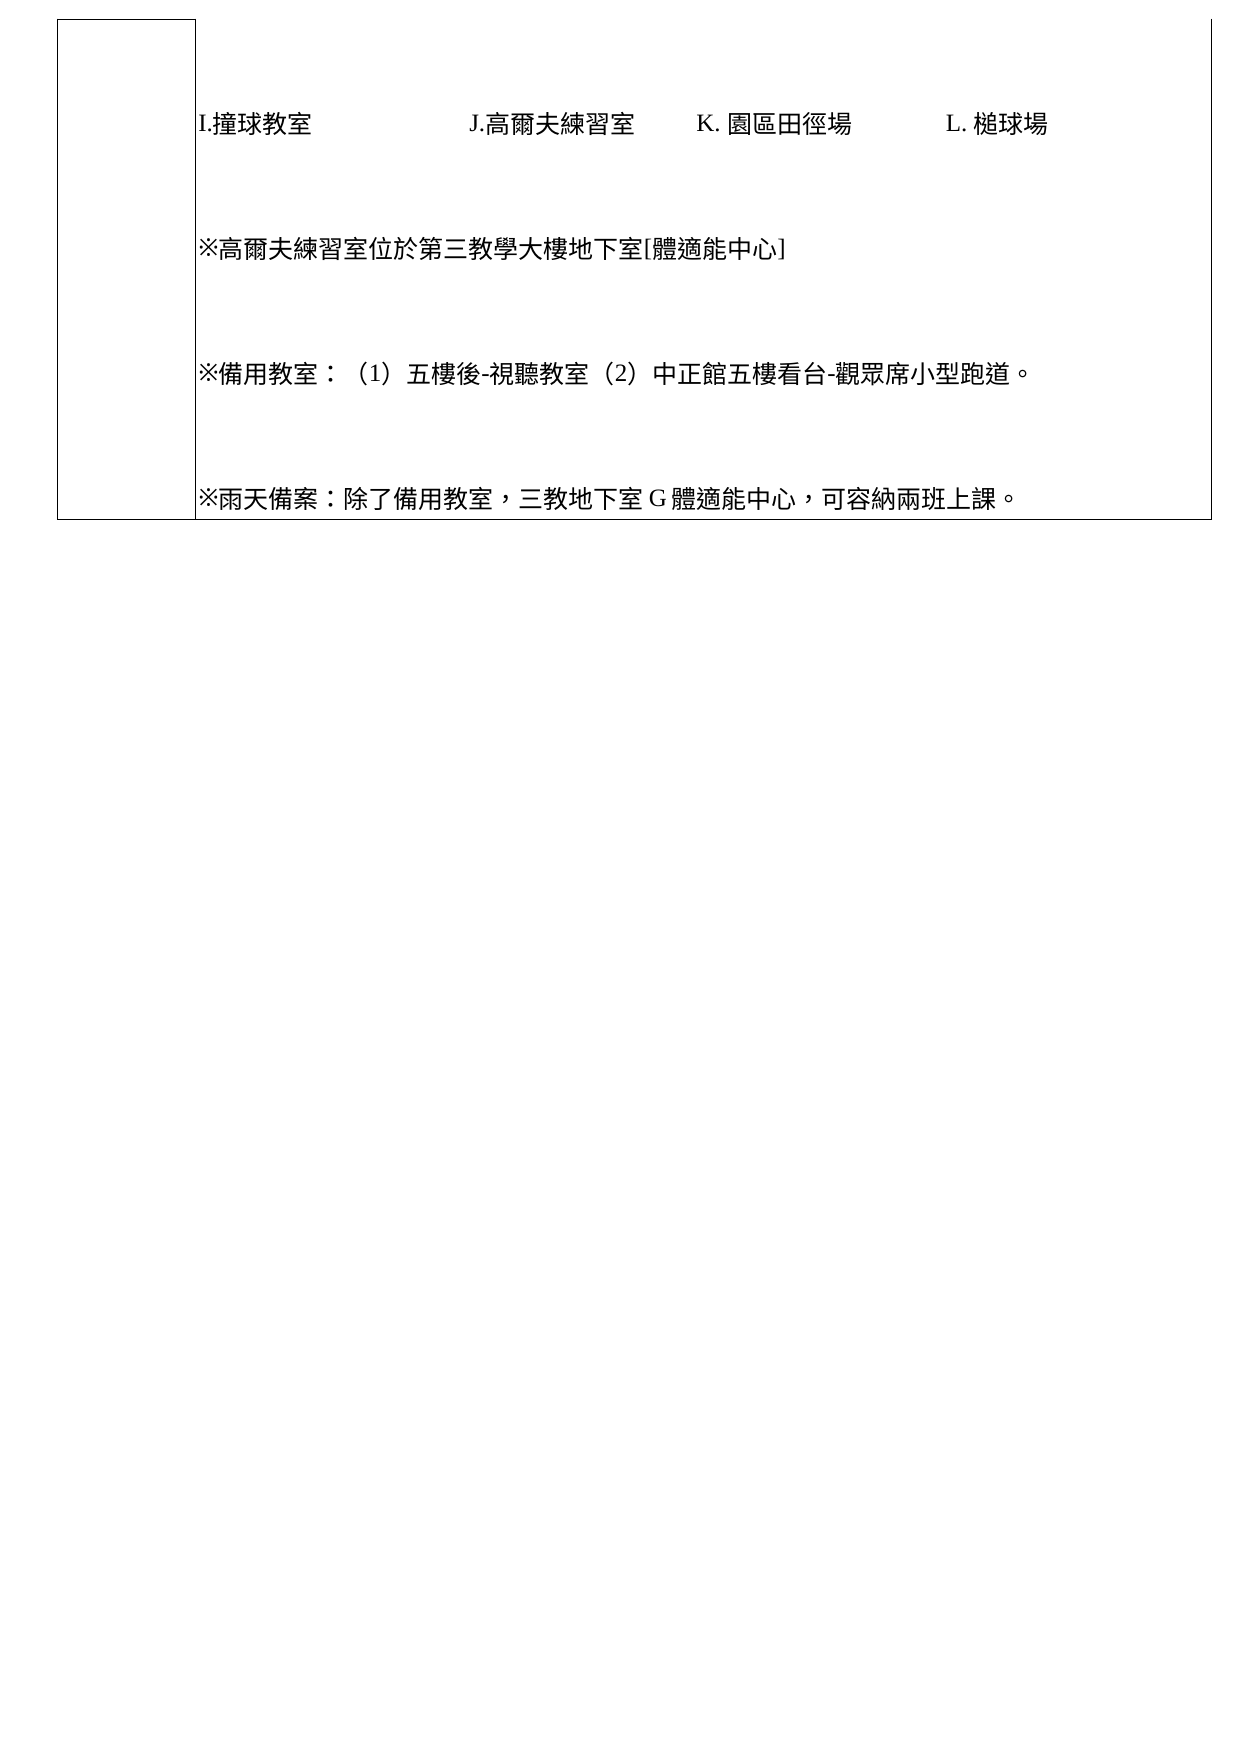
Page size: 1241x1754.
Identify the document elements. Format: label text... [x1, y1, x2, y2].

table_cell K. 園區田徑場 [693, 19, 943, 143]
table_cell J.高爾夫練習室 [466, 19, 693, 143]
table_cell L. 槌球場 [943, 19, 1211, 143]
table_cell [58, 20, 195, 518]
table_cell ※備用教室：（1）五樓後-視聽教室（2）中正館五樓看台-觀眾席小型跑道。 [196, 269, 1211, 393]
table_cell ※雨天備案：除了備用教室，三教地下室G體適能中心，可容納兩班上課。 [196, 394, 1211, 518]
table_cell I.撞球教室 [196, 19, 466, 143]
table_cell ※高爾夫練習室位於第三教學大樓地下室[體適能中心] [196, 144, 1211, 268]
